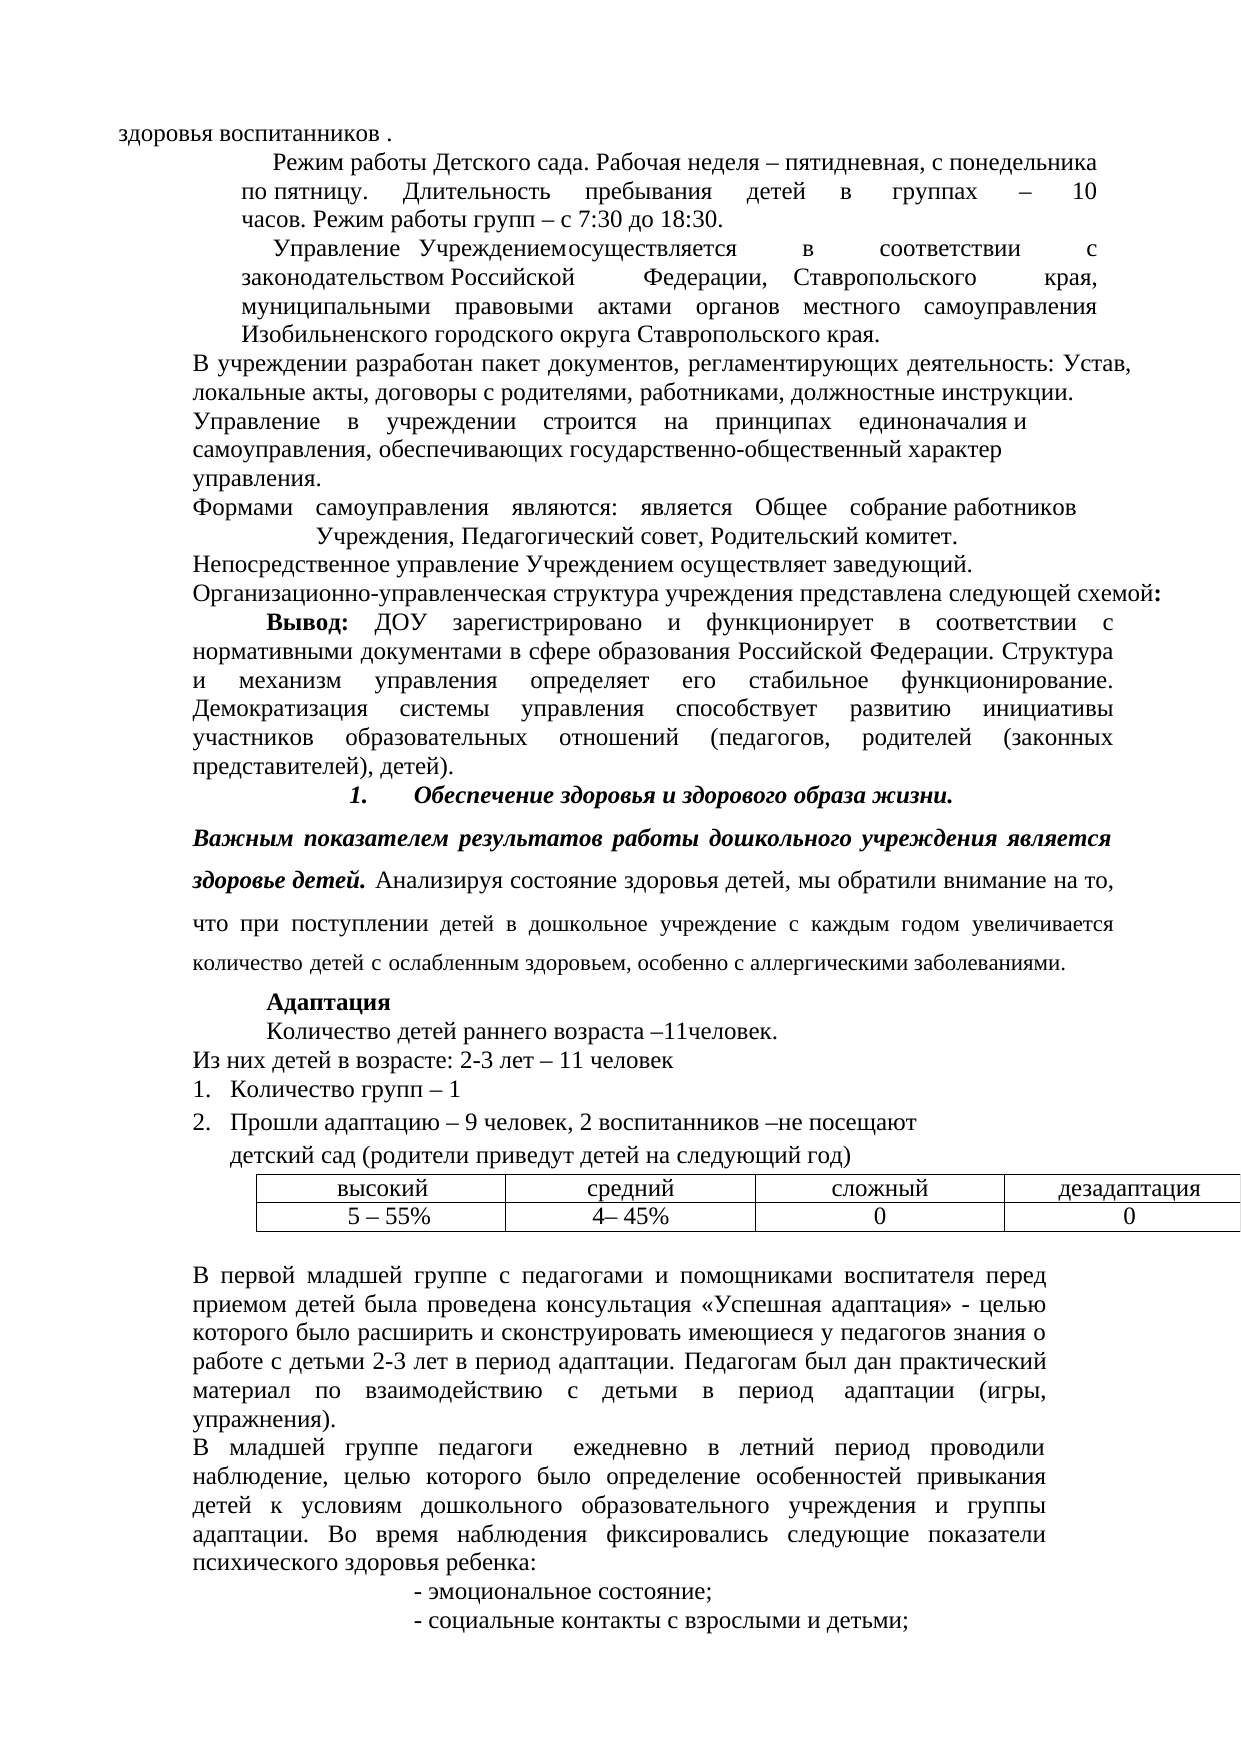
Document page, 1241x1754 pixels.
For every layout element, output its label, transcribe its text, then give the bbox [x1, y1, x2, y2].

text Важным показателем результатов работы дошкольного учреждения является здоровье детей. Анализируя состояние здоровья детей, мы обратили внимание на то, что при поступлении детей в дошкольное учреждение с каждым годом увеличивается количество детей с ослабленным здоровьем, особенно с аллергическими заболеваниями. [192, 823, 1114, 975]
table_header сложный [756, 1175, 1004, 1202]
text Непосредственное управление Учреждением осуществляет заведующий. [192, 549, 1190, 578]
subtitle Обеспечение здоровья и здорового образа жизни. [349, 780, 1190, 809]
subtitle Адаптация [266, 988, 1122, 1016]
text Управление Учреждением осуществляется в соответствии с законодательством Российской Федерации, Ставропольского края, муниципальными правовыми актами органов местного самоуправления Изобильненского городского округа Ставропольского края. [241, 233, 1097, 348]
table_cell 0 [756, 1203, 1004, 1231]
table_cell 0 [1005, 1203, 1240, 1231]
text Из них детей в возрасте: 2-3 лет – 11 человек [192, 1045, 1122, 1074]
text В младшей группе педагоги ежедневно в летний период проводили наблюдение, целью которого было определение особенностей привыкания детей к условиям дошкольного образовательного учреждения и группы адаптации. Во время наблюдения фиксировались следующие показатели психического здоровья ребенка: [192, 1432, 1046, 1576]
text Режим работы Детского сада. Рабочая неделя – пятидневная, с понедельника по пятницу. Длительность пребывания детей в группах – 10 часов. Режим работы групп – с 7:30 до 18:30. [241, 147, 1097, 233]
text В первой младшей группе с педагогами и помощниками воспитателя перед приемом детей была проведена консультация «Успешная адаптация» - целью которого было расширить и сконструировать имеющиеся у педагогов знания о работе с детьми 2-3 лет в период адаптации. Педагогам был дан практический материал по взаимодействию с детьми в период адаптации (игры, упражнения). [192, 1260, 1047, 1432]
text Вывод: ДОУ зарегистрировано и функционирует в соответствии с нормативными документами в сфере образования Российской Федерации. Структура и механизм управления определяет его стабильное функционирование. Демократизация системы управления способствует развитию инициативы участников образовательных отношений (педагогов, родителей (законных представителей), детей). [192, 607, 1114, 780]
table_header дезадаптация [1005, 1175, 1240, 1202]
list Количество групп – 1 [192, 1074, 1122, 1103]
text Формами самоуправления являются: является Общее собрание работников Учреждения, Педагогический совет, Родительский комитет. [192, 492, 1115, 549]
table_cell 5 – 55% [257, 1203, 505, 1231]
text здоровья воспитанников . [118, 118, 1079, 147]
text Организационно-управленческая структура учреждения представлена следующей схемой: [192, 578, 1190, 607]
table_header средний [506, 1175, 755, 1202]
table_cell 4– 45% [506, 1203, 755, 1231]
table_header высокий [257, 1175, 505, 1202]
list социальные контакты с взрослыми и детьми; [413, 1605, 1122, 1634]
list Прошли адаптацию – 9 человек, 2 воспитанников –не посещают детский сад (родители приведут детей на следующий год) [192, 1107, 966, 1169]
text В учреждении разработан пакет документов, регламентирующих деятельность: Устав, локальные акты, договоры с родителями, работниками, должностные инструкции. [192, 348, 1157, 406]
text Количество детей раннего возраста –11человек. [266, 1016, 1122, 1045]
text Управление в учреждении строится на принципах единоначалия и самоуправления, обеспечивающих государственно-общественный характер управления. [192, 406, 1113, 492]
list эмоциональное состояние; [413, 1576, 1122, 1605]
